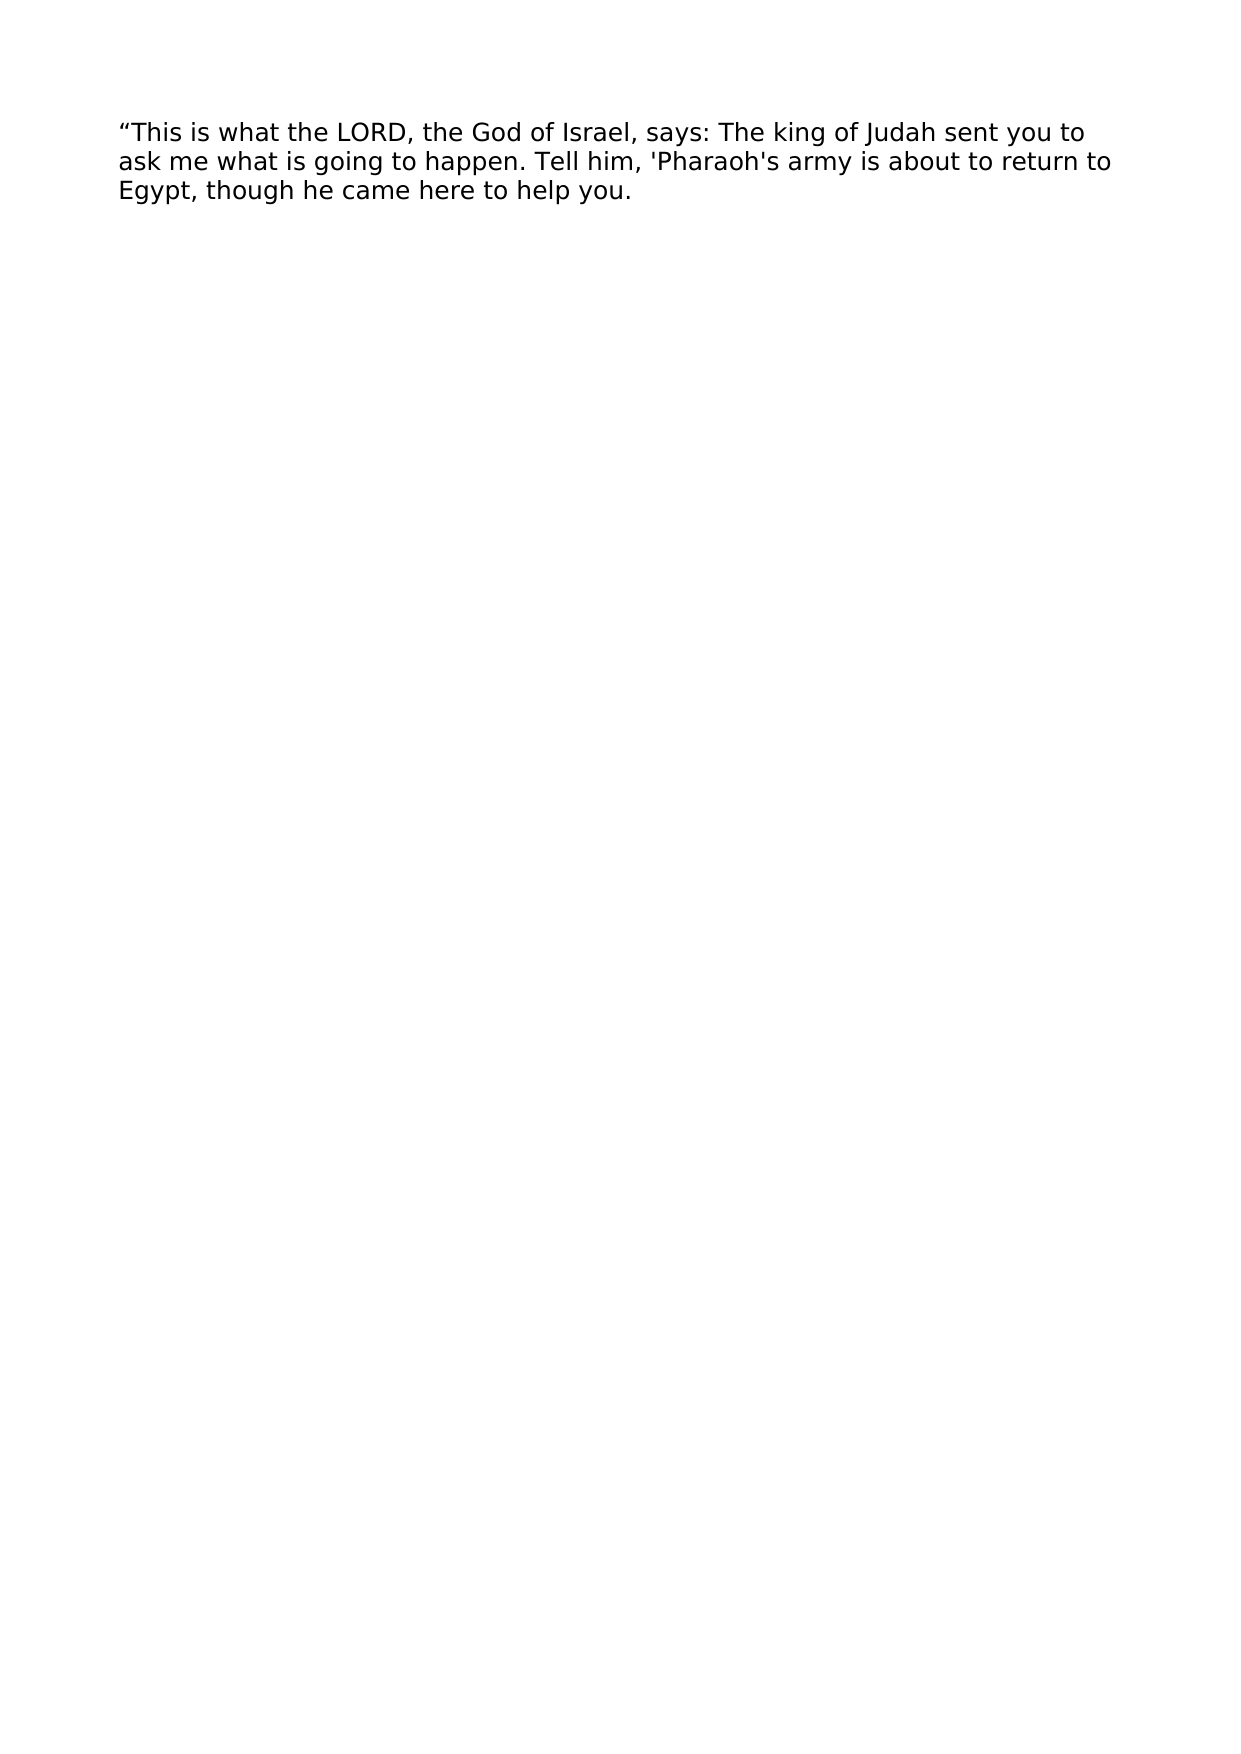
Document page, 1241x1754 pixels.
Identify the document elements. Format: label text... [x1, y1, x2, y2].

text “This is what the LORD, the God of Israel, says: The king of Judah sent you to ask me what is going to happen. Tell him, 'Pharaoh's army is about to return to Egypt, though he came here to help you. [118, 118, 1122, 206]
